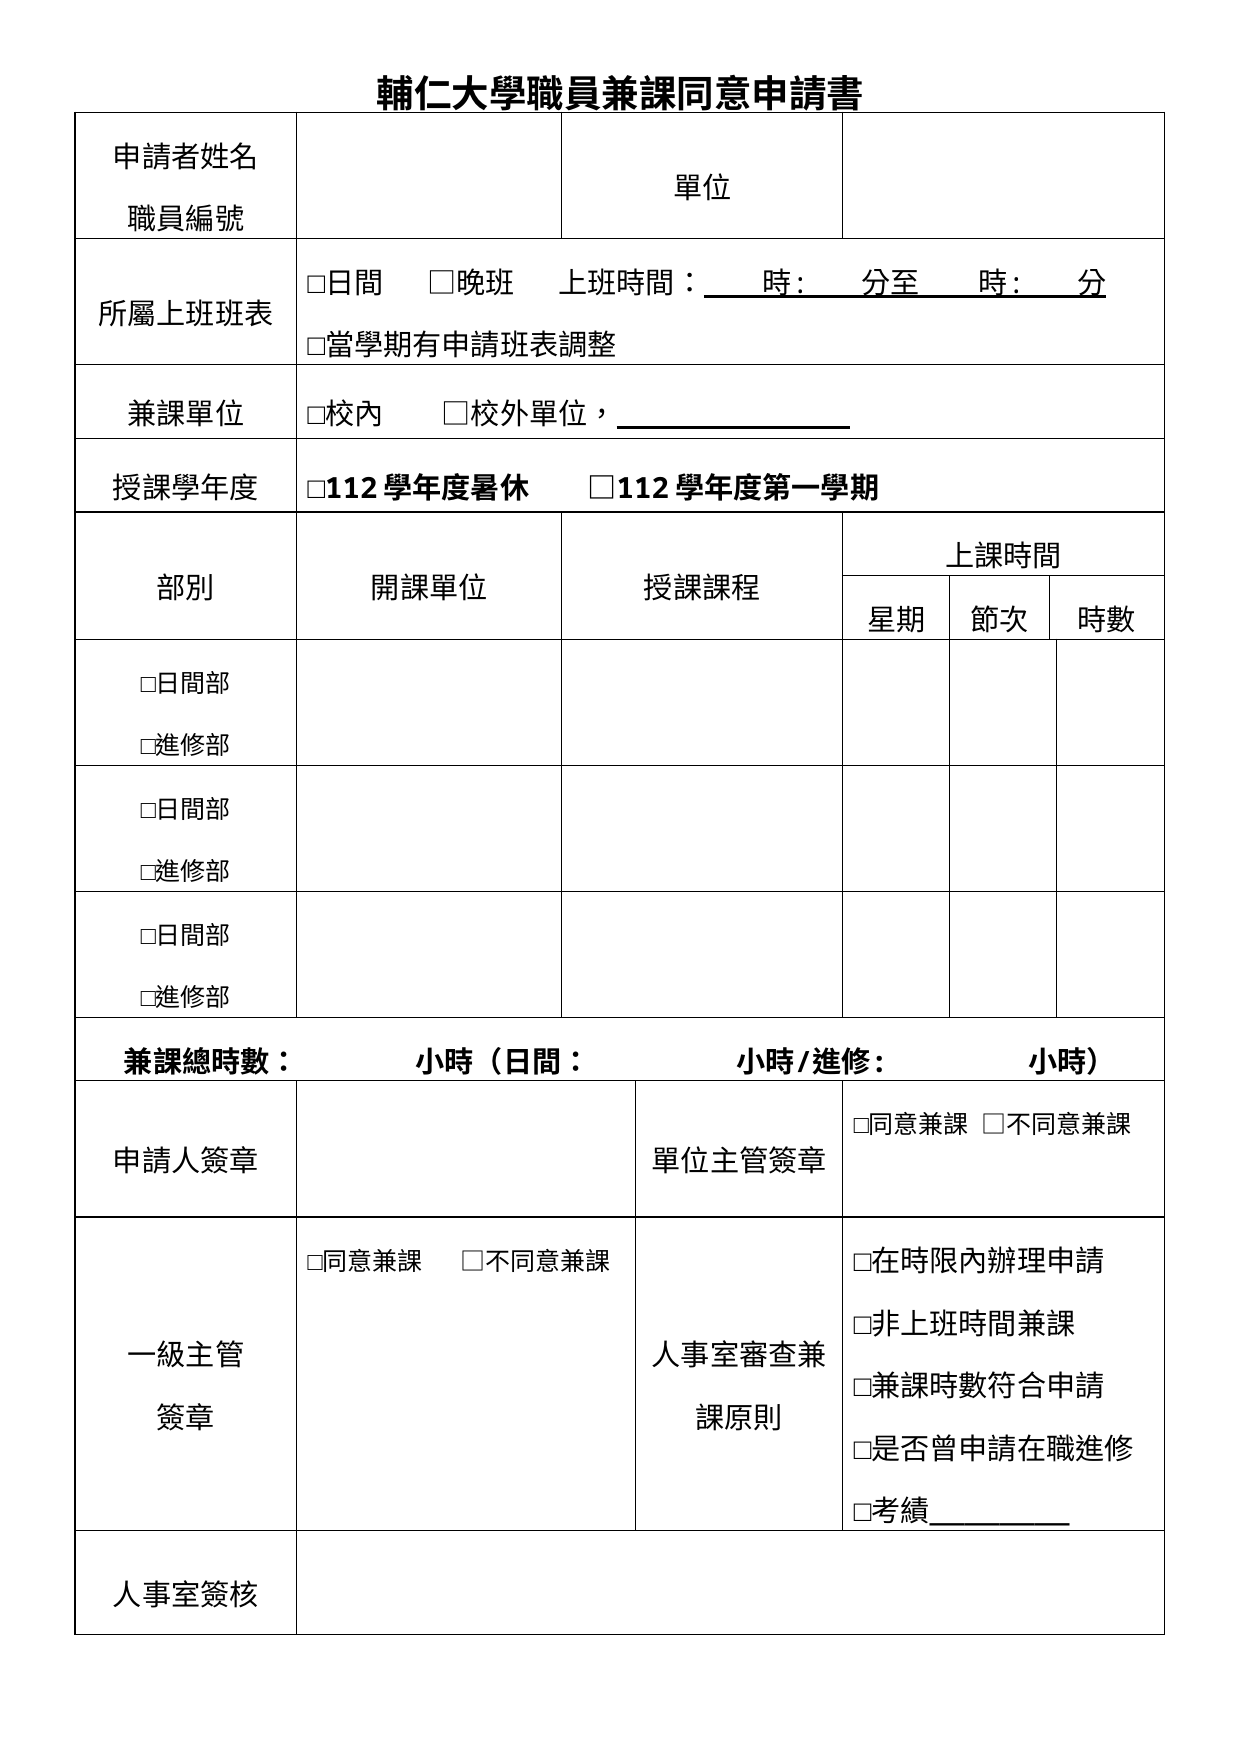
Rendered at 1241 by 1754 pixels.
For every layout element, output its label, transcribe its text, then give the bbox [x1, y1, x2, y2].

table_cell 授課課程 [562, 513, 842, 638]
table_cell □日間部 □進修部 [76, 766, 296, 891]
table_cell [950, 892, 1056, 1017]
table_cell 時數 [1050, 576, 1164, 638]
table_cell 節次 [950, 576, 1049, 638]
table_header [843, 113, 1164, 238]
table_cell [297, 1081, 635, 1216]
table_header 單位 [562, 113, 842, 238]
table_cell 人事室審查兼課原則 [636, 1218, 842, 1530]
table_cell [950, 640, 1056, 764]
table_cell [562, 640, 842, 764]
table_header [297, 113, 561, 238]
table_cell [1057, 640, 1164, 764]
table_cell □日間部 □進修部 [76, 892, 296, 1017]
table_cell 開課單位 [297, 513, 561, 638]
table_cell [843, 640, 949, 764]
table_cell □日間 □晚班 上班時間： 時: 分至 時: 分 □當學期有申請班表調整 [297, 239, 1164, 364]
table_cell 申請人簽章 [76, 1081, 296, 1216]
table_cell [843, 892, 949, 1017]
table_cell □112學年度暑休 □112學年度第一學期 [297, 439, 1164, 511]
table_cell [297, 766, 561, 891]
text 輔仁大學職員兼課同意申請書 [75, 49, 1165, 112]
table_cell 所屬上班班表 [76, 239, 296, 364]
table_cell [297, 1531, 1164, 1634]
table_cell 上課時間 [843, 513, 1164, 575]
table_cell □校內 □校外單位， [297, 365, 1164, 438]
table_cell □在時限內辦理申請 □非上班時間兼課 □兼課時數符合申請 □是否曾申請在職進修 □考績________ [843, 1218, 1164, 1530]
table_cell 星期 [843, 576, 949, 638]
table_cell [297, 640, 561, 764]
table_cell 人事室簽核 [76, 1531, 296, 1634]
table_cell 單位主管簽章 [636, 1081, 842, 1216]
table_cell [843, 766, 949, 891]
table_header 申請者姓名 職員編號 [76, 113, 296, 238]
table_cell [950, 766, 1056, 891]
table_cell □同意兼課 □不同意兼課 [297, 1218, 635, 1530]
table_cell □日間部 □進修部 [76, 640, 296, 764]
table_cell [562, 766, 842, 891]
table_cell 部別 [76, 513, 296, 638]
table_cell 兼課總時數： 小時（日間： 小時/進修: 小時） [76, 1018, 1164, 1080]
table_cell [1057, 892, 1164, 1017]
table_cell 授課學年度 [76, 439, 296, 511]
table_cell 兼課單位 [76, 365, 296, 438]
table_cell [1057, 766, 1164, 891]
table_cell 一級主管 簽章 [76, 1218, 296, 1530]
table_cell [297, 892, 561, 1017]
table_cell [562, 892, 842, 1017]
table_cell □同意兼課 □不同意兼課 [843, 1081, 1164, 1216]
